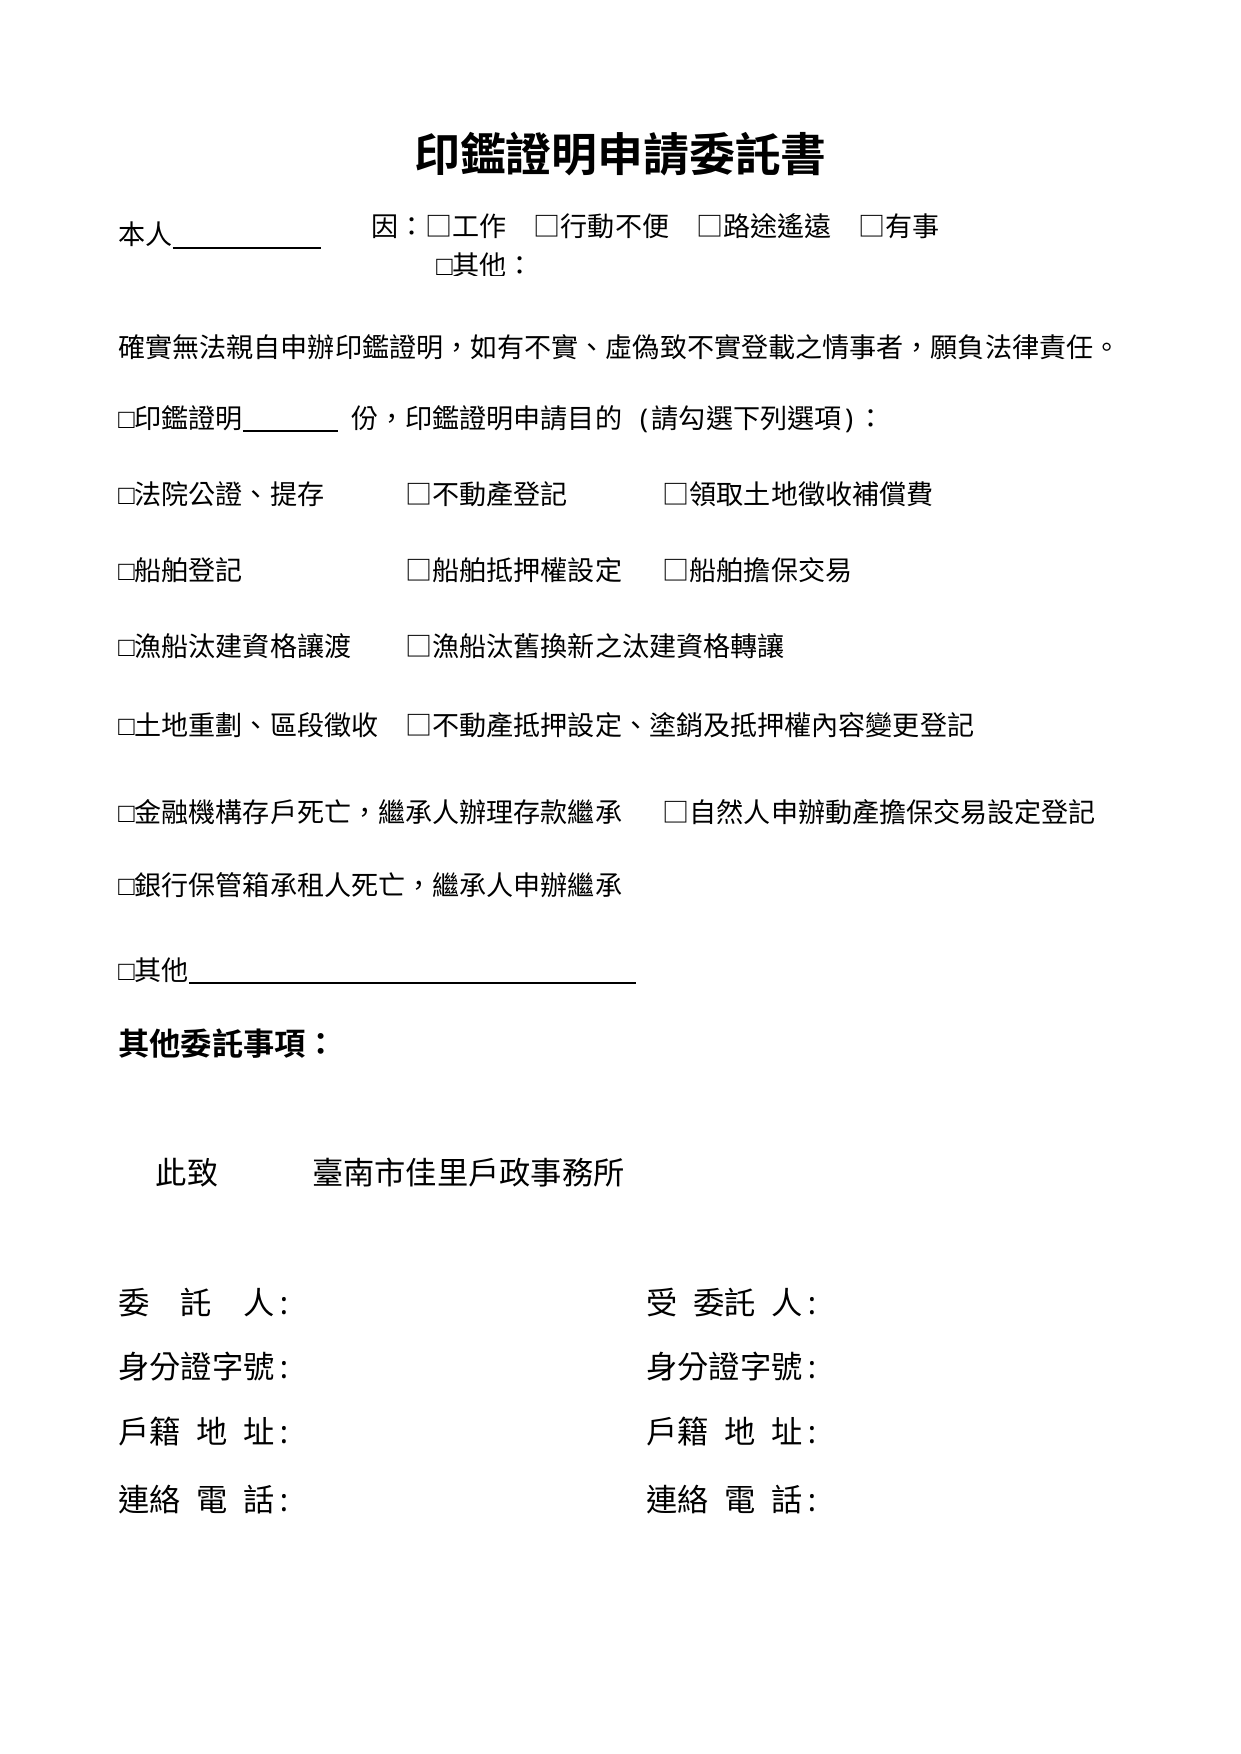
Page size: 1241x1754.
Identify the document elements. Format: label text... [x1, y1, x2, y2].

text 戶籍 地 址: 戶籍 地 址: [118, 1407, 1122, 1453]
text 身分證字號: 身分證字號: [118, 1343, 1122, 1388]
text 連絡 電 話: 連絡 電 話: [118, 1475, 1122, 1521]
text □銀行保管箱承租人死亡，繼承人申辦繼承 [118, 872, 1122, 902]
text □其他 [118, 957, 1122, 986]
text 確實無法親自申辦印鑑證明，如有不實、虛偽致不實登載之情事者，願負法律責任。 [118, 326, 1122, 366]
text 其他委託事項： [118, 1019, 1122, 1064]
text □金融機構存戶死亡，繼承人辦理存款繼承 □自然人申辦動產擔保交易設定登記 [118, 799, 1122, 829]
text □漁船汰建資格讓渡 □漁船汰舊換新之汰建資格轉讓 [118, 625, 1122, 665]
text 印鑑證明申請委託書 [118, 118, 1122, 184]
text □法院公證、提存 □不動產登記 □領取土地徵收補償費 [118, 473, 1122, 512]
text □印鑑證明 份，印鑑證明申請目的 (請勾選下列選項)： [118, 397, 1122, 436]
text □船舶登記 □船舶抵押權設定 □船舶擔保交易 [118, 549, 1122, 588]
text 因：□工作 □行動不便 □路途遙遠 □有事 [371, 205, 1172, 244]
text □土地重劃、區段徵收 □不動產抵押設定、塗銷及抵押權內容變更登記 [118, 712, 1122, 742]
text □其他： [371, 244, 1172, 276]
text 委 託 人: 受 委託 人: [118, 1278, 1122, 1323]
text 此致 臺南市佳里戶政事務所 [118, 1148, 1122, 1194]
text 本人 [118, 213, 356, 252]
